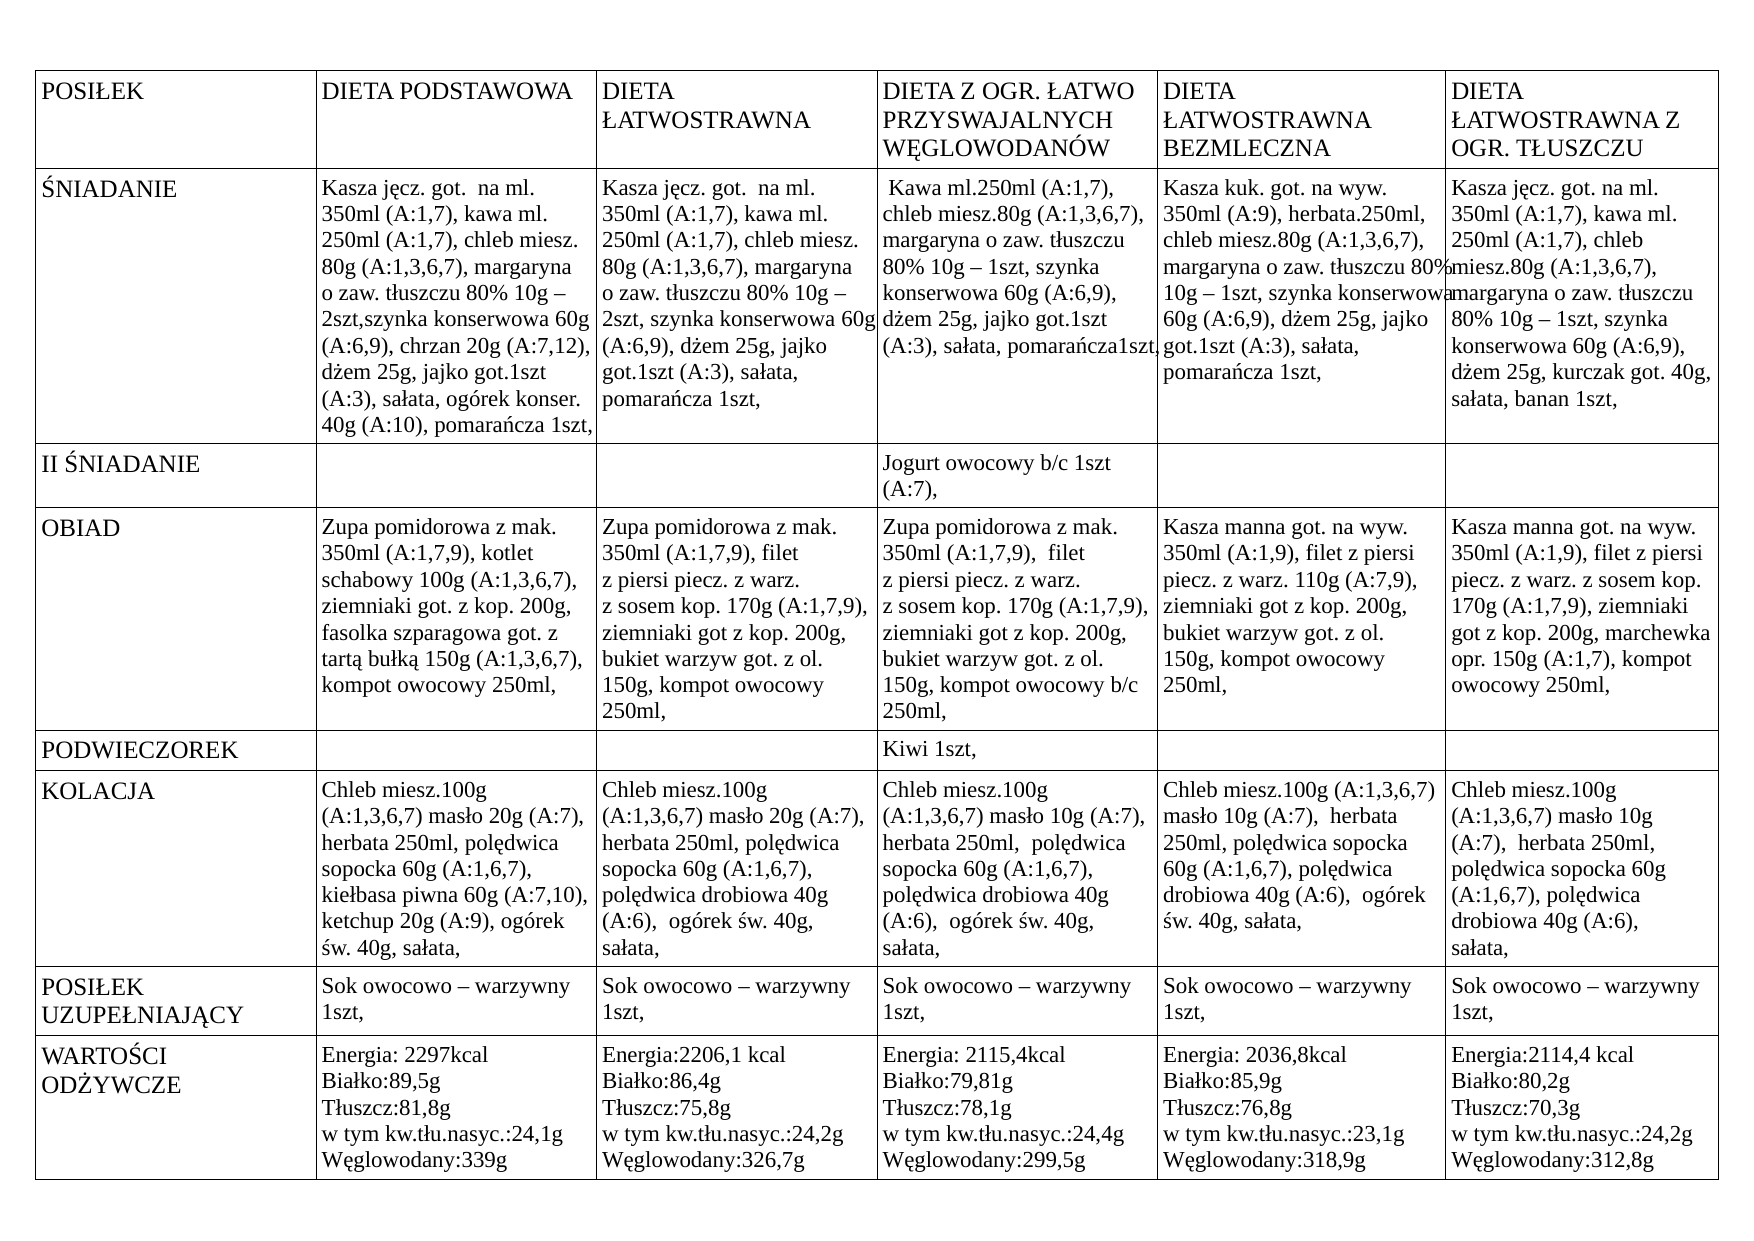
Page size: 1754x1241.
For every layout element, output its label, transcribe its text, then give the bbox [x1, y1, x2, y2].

table_cell [1446, 731, 1718, 770]
table_cell Chleb miesz.100g (A:1,3,6,7) masło 10g (A:7), herbata 250ml, polędwica sopocka 60g (A:1,6,7), polędwica drobiowa 40g (A:6), ogórek św. 40g, sałata, [1158, 771, 1445, 966]
table_cell PODWIECZOREK [36, 731, 316, 770]
table_cell Zupa pomidorowa z mak. 350ml (A:1,7,9), filet z piersi piecz. z warz. z sosem kop. 170g (A:1,7,9), ziemniaki got z kop. 200g, bukiet warzyw got. z ol. 150g, kompot owocowy b/c 250ml, [878, 508, 1157, 730]
table_cell Chleb miesz.100g (A:1,3,6,7) masło 10g (A:7), herbata 250ml, polędwica sopocka 60g (A:1,6,7), polędwica drobiowa 40g (A:6), ogórek św. 40g, sałata, [878, 771, 1157, 966]
table_cell II ŚNIADANIE [36, 444, 316, 507]
table_cell [317, 731, 596, 770]
table_header DIETA ŁATWOSTRAWNA BEZMLECZNA [1158, 71, 1445, 168]
table_cell [1158, 444, 1445, 507]
table_cell [1446, 444, 1718, 507]
table_cell WARTOŚCI ODŻYWCZE [36, 1036, 316, 1178]
table_cell [1158, 731, 1445, 770]
table_cell Sok owocowo – warzywny 1szt, [1158, 967, 1445, 1035]
table_cell Chleb miesz.100g (A:1,3,6,7) masło 20g (A:7), herbata 250ml, polędwica sopocka 60g (A:1,6,7), kiełbasa piwna 60g (A:7,10), ketchup 20g (A:9), ogórek św. 40g, sałata, [317, 771, 596, 966]
table_header DIETA PODSTAWOWA [317, 71, 596, 168]
table_cell Sok owocowo – warzywny 1szt, [878, 967, 1157, 1035]
table_cell Sok owocowo – warzywny 1szt, [317, 967, 596, 1035]
table_cell Sok owocowo – warzywny 1szt, [1446, 967, 1718, 1035]
table_cell Energia: 2115,4kcal Białko:79,81g Tłuszcz:78,1g w tym kw.tłu.nasyc.:24,4g Węglowodany:299,5g [878, 1036, 1157, 1178]
table_cell Energia:2206,1 kcal Białko:86,4g Tłuszcz:75,8g w tym kw.tłu.nasyc.:24,2g Węglowodany:326,7g [597, 1036, 877, 1178]
table_cell Kasza manna got. na wyw. 350ml (A:1,9), filet z piersi piecz. z warz. z sosem kop. 170g (A:1,7,9), ziemniaki got z kop. 200g, marchewka opr. 150g (A:1,7), kompot owocowy 250ml, [1446, 508, 1718, 730]
table_cell Chleb miesz.100g (A:1,3,6,7) masło 10g (A:7), herbata 250ml, polędwica sopocka 60g (A:1,6,7), polędwica drobiowa 40g (A:6), sałata, [1446, 771, 1718, 966]
table_cell Sok owocowo – warzywny 1szt, [597, 967, 877, 1035]
table_cell Energia:2114,4 kcal Białko:80,2g Tłuszcz:70,3g w tym kw.tłu.nasyc.:24,2g Węglowodany:312,8g [1446, 1036, 1718, 1178]
table_cell Kawa ml.250ml (A:1,7), chleb miesz.80g (A:1,3,6,7), margaryna o zaw. tłuszczu 80% 10g – 1szt, szynka konserwowa 60g (A:6,9), dżem 25g, jajko got.1szt (A:3), sałata, pomarańcza1szt, [878, 169, 1157, 443]
table_cell Kasza jęcz. got. na ml. 350ml (A:1,7), kawa ml. 250ml (A:1,7), chleb miesz. 80g (A:1,3,6,7), margaryna o zaw. tłuszczu 80% 10g – 2szt,szynka konserwowa 60g (A:6,9), chrzan 20g (A:7,12), dżem 25g, jajko got.1szt (A:3), sałata, ogórek konser. 40g (A:10), pomarańcza 1szt, [317, 169, 596, 443]
table_cell Chleb miesz.100g (A:1,3,6,7) masło 20g (A:7), herbata 250ml, polędwica sopocka 60g (A:1,6,7), polędwica drobiowa 40g (A:6), ogórek św. 40g, sałata, [597, 771, 877, 966]
table_header DIETA ŁATWOSTRAWNA Z OGR. TŁUSZCZU [1446, 71, 1718, 168]
table_cell [597, 731, 877, 770]
table_cell [597, 444, 877, 507]
table_cell OBIAD [36, 508, 316, 730]
table_cell Kasza kuk. got. na wyw. 350ml (A:9), herbata.250ml, chleb miesz.80g (A:1,3,6,7), margaryna o zaw. tłuszczu 80% 10g – 1szt, szynka konserwowa 60g (A:6,9), dżem 25g, jajko got.1szt (A:3), sałata, pomarańcza 1szt, [1158, 169, 1445, 443]
table_cell Zupa pomidorowa z mak. 350ml (A:1,7,9), kotlet schabowy 100g (A:1,3,6,7), ziemniaki got. z kop. 200g, fasolka szparagowa got. z tartą bułką 150g (A:1,3,6,7), kompot owocowy 250ml, [317, 508, 596, 730]
table_cell Jogurt owocowy b/c 1szt (A:7), [878, 444, 1157, 507]
table_header DIETA Z OGR. ŁATWO PRZYSWAJALNYCH WĘGLOWODANÓW [878, 71, 1157, 168]
table_cell Kasza manna got. na wyw. 350ml (A:1,9), filet z piersi piecz. z warz. 110g (A:7,9), ziemniaki got z kop. 200g, bukiet warzyw got. z ol. 150g, kompot owocowy 250ml, [1158, 508, 1445, 730]
table_cell Zupa pomidorowa z mak. 350ml (A:1,7,9), filet z piersi piecz. z warz. z sosem kop. 170g (A:1,7,9), ziemniaki got z kop. 200g, bukiet warzyw got. z ol. 150g, kompot owocowy 250ml, [597, 508, 877, 730]
table_cell Kasza jęcz. got. na ml. 350ml (A:1,7), kawa ml. 250ml (A:1,7), chleb miesz. 80g (A:1,3,6,7), margaryna o zaw. tłuszczu 80% 10g – 2szt, szynka konserwowa 60g (A:6,9), dżem 25g, jajko got.1szt (A:3), sałata, pomarańcza 1szt, [597, 169, 877, 443]
table_header POSIŁEK [36, 71, 316, 168]
table_cell POSIŁEK UZUPEŁNIAJĄCY [36, 967, 316, 1035]
table_cell Energia: 2297kcal Białko:89,5g Tłuszcz:81,8g w tym kw.tłu.nasyc.:24,1g Węglowodany:339g [317, 1036, 596, 1178]
table_header DIETA ŁATWOSTRAWNA [597, 71, 877, 168]
table_cell Kiwi 1szt, [878, 731, 1157, 770]
table_cell KOLACJA [36, 771, 316, 966]
table_cell Kasza jęcz. got. na ml. 350ml (A:1,7), kawa ml. 250ml (A:1,7), chleb miesz.80g (A:1,3,6,7), margaryna o zaw. tłuszczu 80% 10g – 1szt, szynka konserwowa 60g (A:6,9), dżem 25g, kurczak got. 40g, sałata, banan 1szt, [1446, 169, 1718, 443]
table_cell [317, 444, 596, 507]
table_cell Energia: 2036,8kcal Białko:85,9g Tłuszcz:76,8g w tym kw.tłu.nasyc.:23,1g Węglowodany:318,9g [1158, 1036, 1445, 1178]
table_cell ŚNIADANIE [36, 169, 316, 443]
